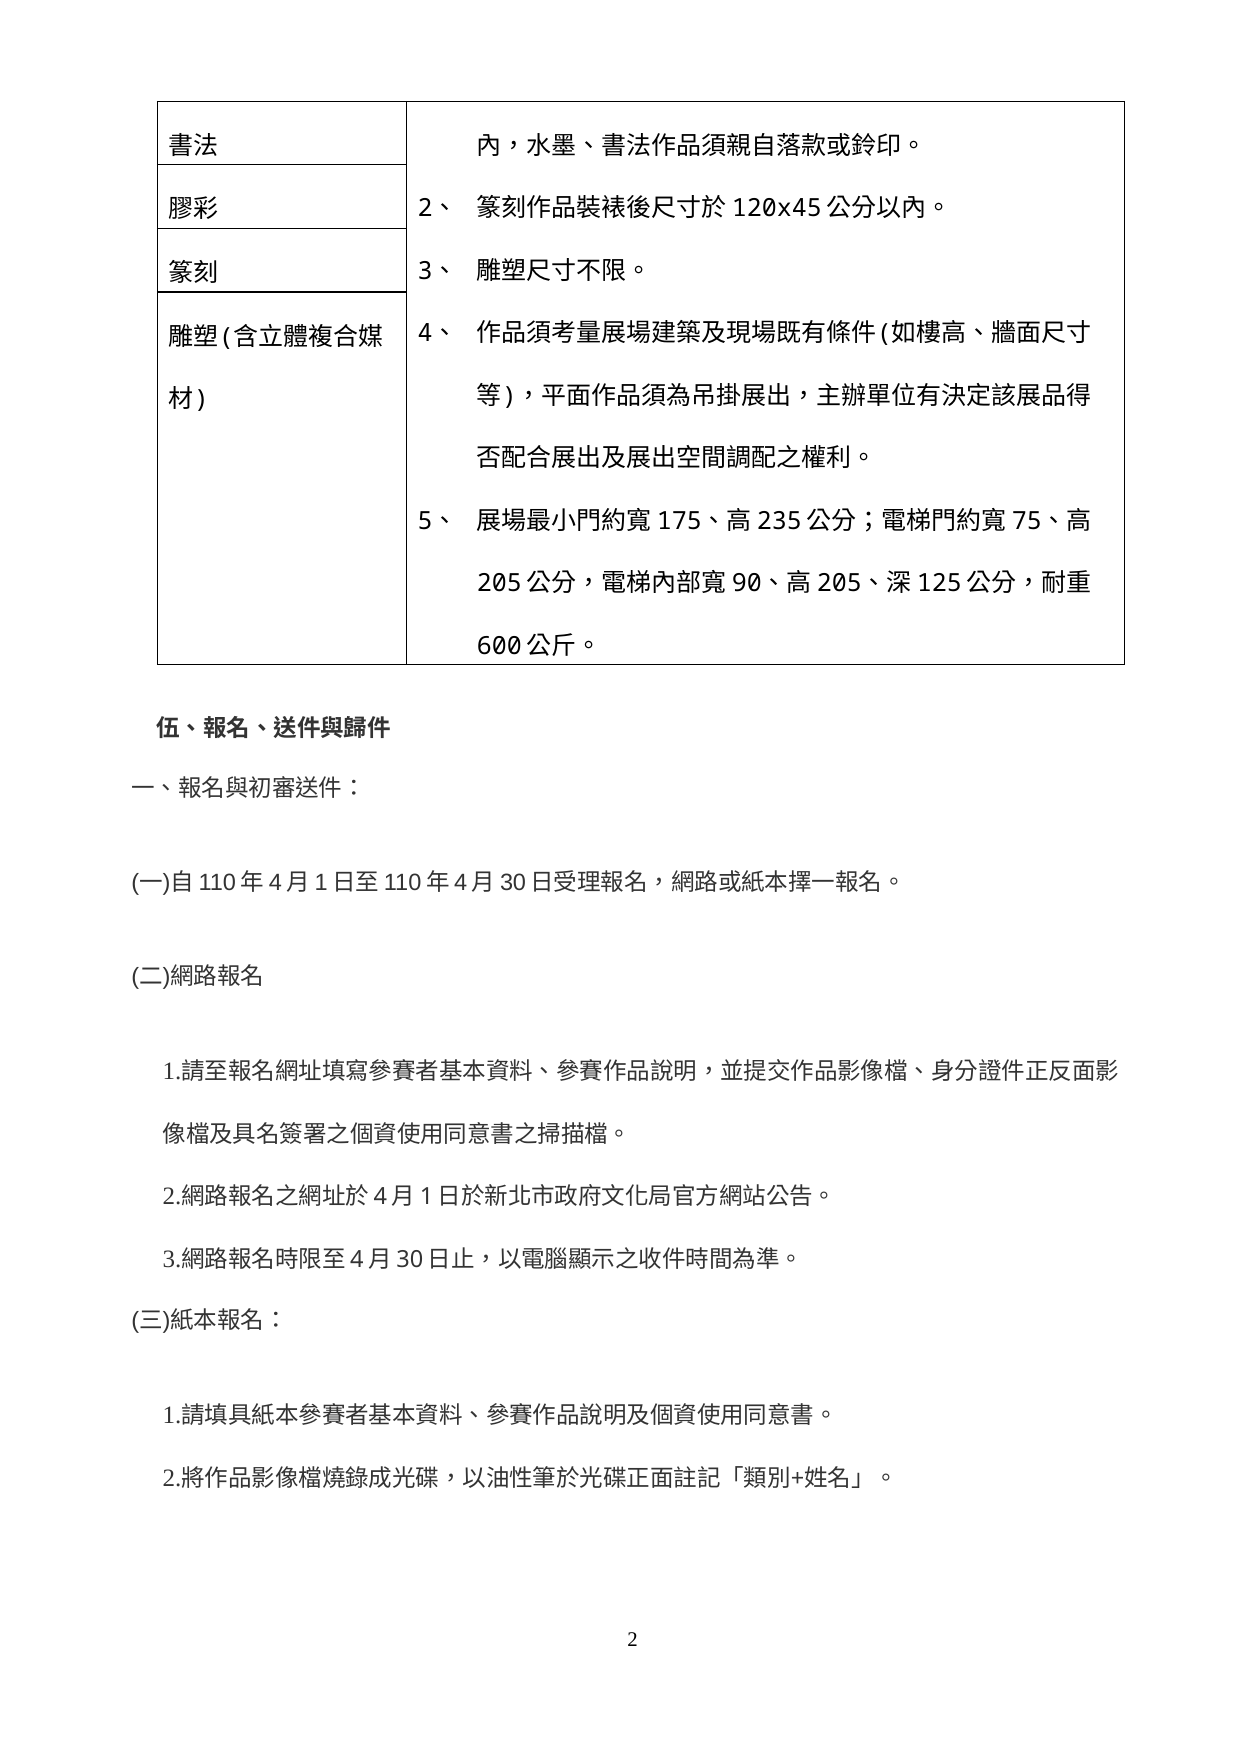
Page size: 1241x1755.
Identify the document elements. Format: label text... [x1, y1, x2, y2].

text (一)自110年4月1日至110年4月30日受理報名，網路或紙本擇一報名。 [131, 840, 1125, 903]
table_cell 膠彩 [158, 165, 406, 228]
text (三)紙本報名： [131, 1278, 1125, 1340]
list 請至報名網址填寫參賽者基本資料、參賽作品說明，並提交作品影像檔、身分證件正反面影像檔及具名簽署之個資使用同意書之掃描檔。 [131, 1028, 1125, 1153]
list 伍、報名、送件與歸件 [106, 684, 1125, 747]
list 網路報名之網址於4月1日於新北市政府文化局官方網站公告。 [131, 1153, 1125, 1215]
list 請填具紙本參賽者基本資料、參賽作品說明及個資使用同意書。 [131, 1372, 1125, 1434]
table_cell 書法 [158, 102, 406, 164]
table_cell 內，水墨、書法作品須親自落款或鈴印。 篆刻作品裝裱後尺寸於120x45公分以內。 雕塑尺寸不限。 作品須考量展場建築及現場既有條件(如樓高、牆面尺寸等)，平面作品須為吊掛展出，主辦單位有決定該展品得否配合展出及展出空間調配之權利。 展場最小門約寬175、高235公分；電梯門約寬75、高205公分，電梯內部寬90、高205、深125公分，耐重600公斤。 [407, 102, 1124, 664]
list 將作品影像檔燒錄成光碟，以油性筆於光碟正面註記「類別+姓名」。 [131, 1434, 1125, 1497]
text 一、報名與初審送件： [131, 747, 1125, 809]
text (二)網路報名 [131, 934, 1125, 997]
table_cell 雕塑(含立體複合媒材) [158, 293, 406, 664]
list 網路報名時限至4月30日止，以電腦顯示之收件時間為準。 [131, 1215, 1125, 1278]
table_cell 篆刻 [158, 229, 406, 291]
